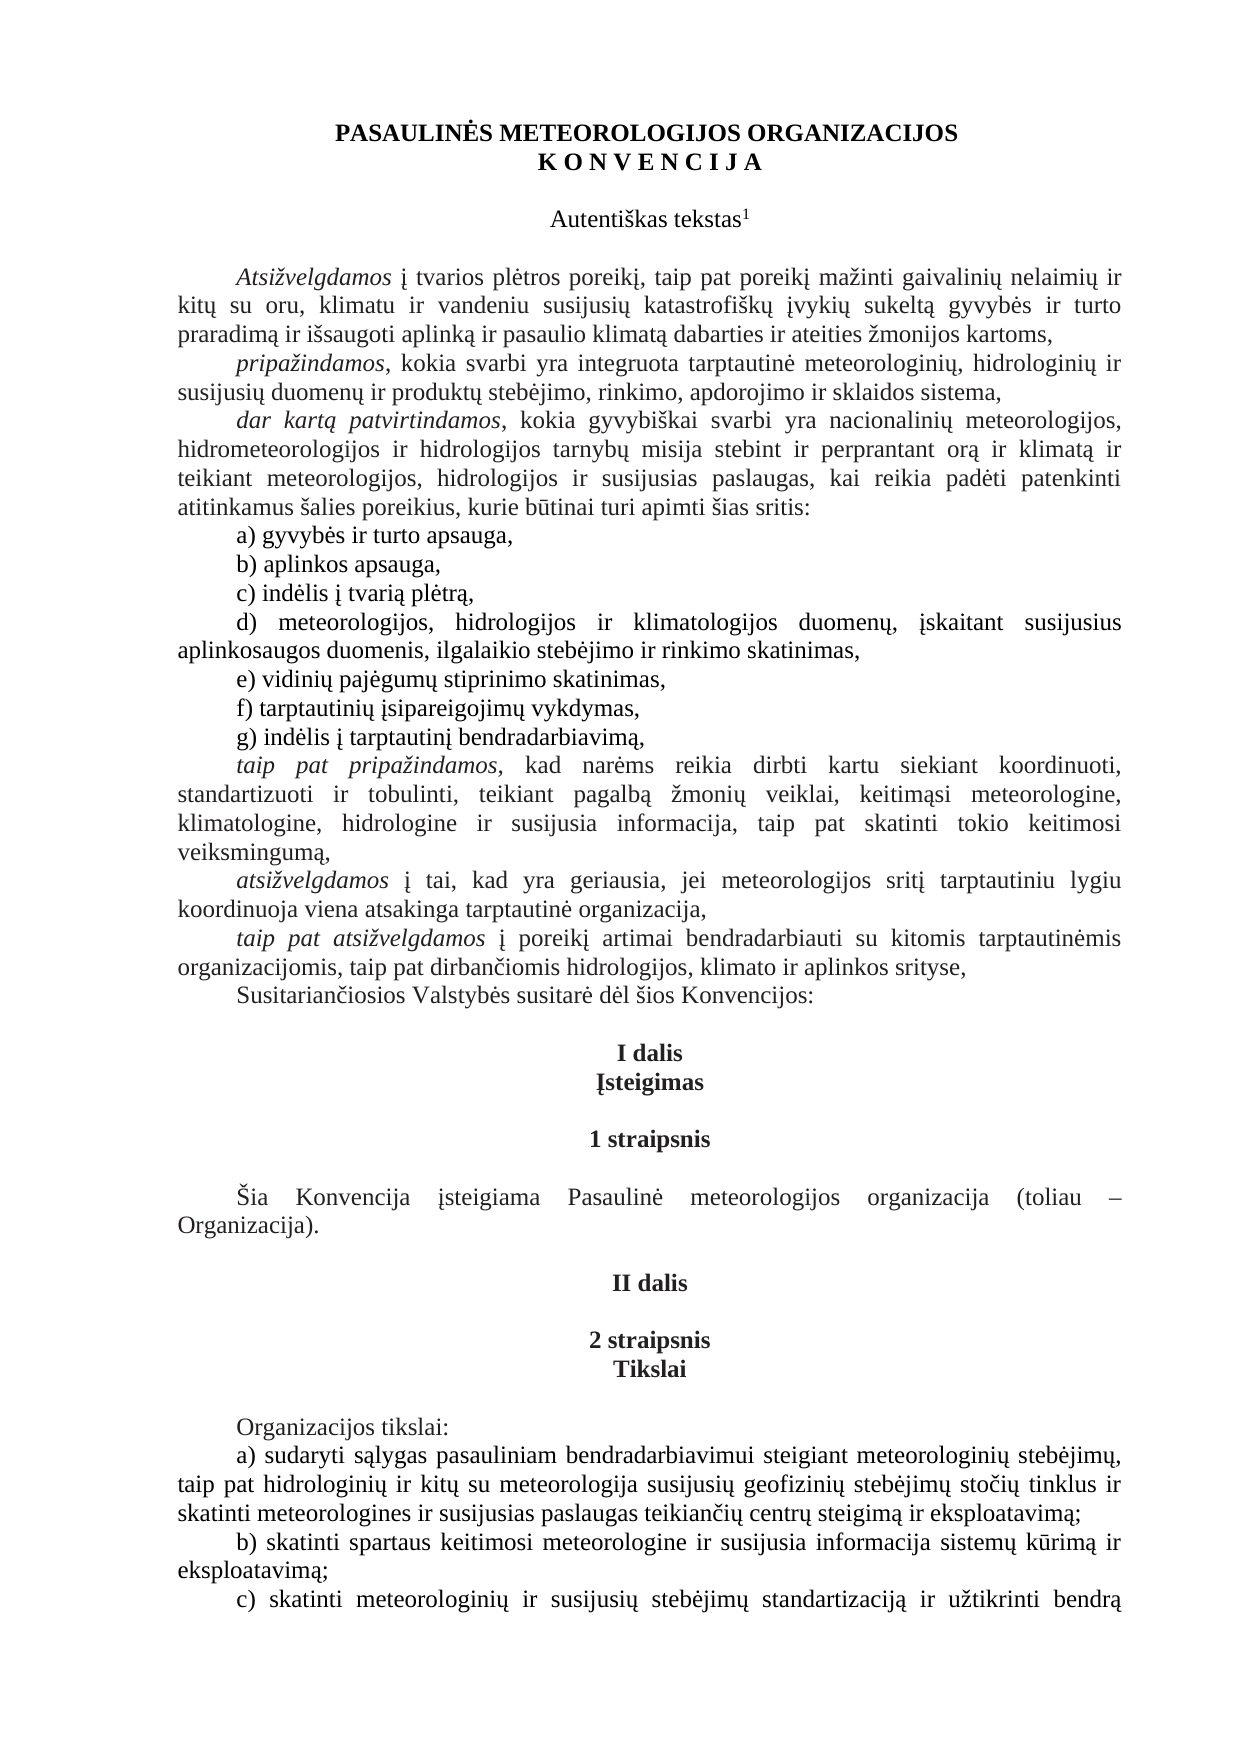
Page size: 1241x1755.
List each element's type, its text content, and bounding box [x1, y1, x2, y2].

text II dalis [177, 1268, 1122, 1297]
text dar kartą patvirtindamos, kokia gyvybiškai svarbi yra nacionalinių meteorologijos, hidrometeorologijos ir hidrologijos tarnybų misija stebint ir perprantant orą ir klimatą ir teikiant meteorologijos, hidrologijos ir susijusias paslaugas, kai reikia padėti patenkinti atitinkamus šalies poreikius, kurie būtinai turi apimti šias sritis: [177, 406, 1122, 521]
text PASAULINĖS METEOROLOGIJOS ORGANIZACIJOS [177, 118, 1122, 147]
text b) aplinkos apsauga, [177, 549, 1122, 578]
text b) skatinti spartaus keitimosi meteorologine ir susijusia informacija sistemų kūrimą ir eksploatavimą; [177, 1527, 1122, 1584]
text Organizacijos tikslai: [177, 1412, 1122, 1441]
text g) indėlis į tarptautinį bendradarbiavimą, [177, 722, 1122, 751]
text c) indėlis į tvarią plėtrą, [177, 578, 1122, 607]
text d) meteorologijos, hidrologijos ir klimatologijos duomenų, įskaitant susijusius aplinkosaugos duomenis, ilgalaikio stebėjimo ir rinkimo skatinimas, [177, 607, 1122, 664]
text a) gyvybės ir turto apsauga, [177, 521, 1122, 549]
text a) sudaryti sąlygas pasauliniam bendradarbiavimui steigiant meteorologinių stebėjimų, taip pat hidrologinių ir kitų su meteorologija susijusių geofizinių stebėjimų stočių tinklus ir skatinti meteorologines ir susijusias paslaugas teikiančių centrų steigimą ir eksploatavimą; [177, 1441, 1122, 1527]
text Įsteigimas [177, 1067, 1122, 1096]
text Šia Konvencija įsteigiama Pasaulinė meteorologijos organizacija (toliau – Organizacija). [177, 1182, 1122, 1239]
text c) skatinti meteorologinių ir susijusių stebėjimų standartizaciją ir užtikrinti bendrą [177, 1584, 1122, 1613]
text e) vidinių pajėgumų stiprinimo skatinimas, [177, 664, 1122, 693]
text f) tarptautinių įsipareigojimų vykdymas, [177, 693, 1122, 722]
text pripažindamos, kokia svarbi yra integruota tarptautinė meteorologinių, hidrologinių ir susijusių duomenų ir produktų stebėjimo, rinkimo, apdorojimo ir sklaidos sistema, [177, 348, 1122, 406]
text 1 straipsnis [177, 1124, 1122, 1153]
text Atsižvelgdamos į tvarios plėtros poreikį, taip pat poreikį mažinti gaivalinių nelaimių ir kitų su oru, klimatu ir vandeniu susijusių katastrofiškų įvykių sukeltą gyvybės ir turto praradimą ir išsaugoti aplinką ir pasaulio klimatą dabarties ir ateities žmonijos kartoms, [177, 262, 1122, 348]
text taip pat atsižvelgdamos į poreikį artimai bendradarbiauti su kitomis tarptautinėmis organizacijomis, taip pat dirbančiomis hidrologijos, klimato ir aplinkos srityse, [177, 923, 1122, 981]
text Autentiškas tekstas1 [177, 204, 1122, 233]
text KONVENCIJA [177, 147, 1122, 176]
text Tikslai [177, 1354, 1122, 1383]
text atsižvelgdamos į tai, kad yra geriausia, jei meteorologijos sritį tarptautiniu lygiu koordinuoja viena atsakinga tarptautinė organizacija, [177, 866, 1122, 923]
text taip pat pripažindamos, kad narėms reikia dirbti kartu siekiant koordinuoti, standartizuoti ir tobulinti, teikiant pagalbą žmonių veiklai, keitimąsi meteorologine, klimatologine, hidrologine ir susijusia informacija, taip pat skatinti tokio keitimosi veiksmingumą, [177, 751, 1122, 866]
text Susitariančiosios Valstybės susitarė dėl šios Konvencijos: [177, 981, 1122, 1009]
text I dalis [177, 1038, 1122, 1067]
text 2 straipsnis [177, 1326, 1122, 1354]
